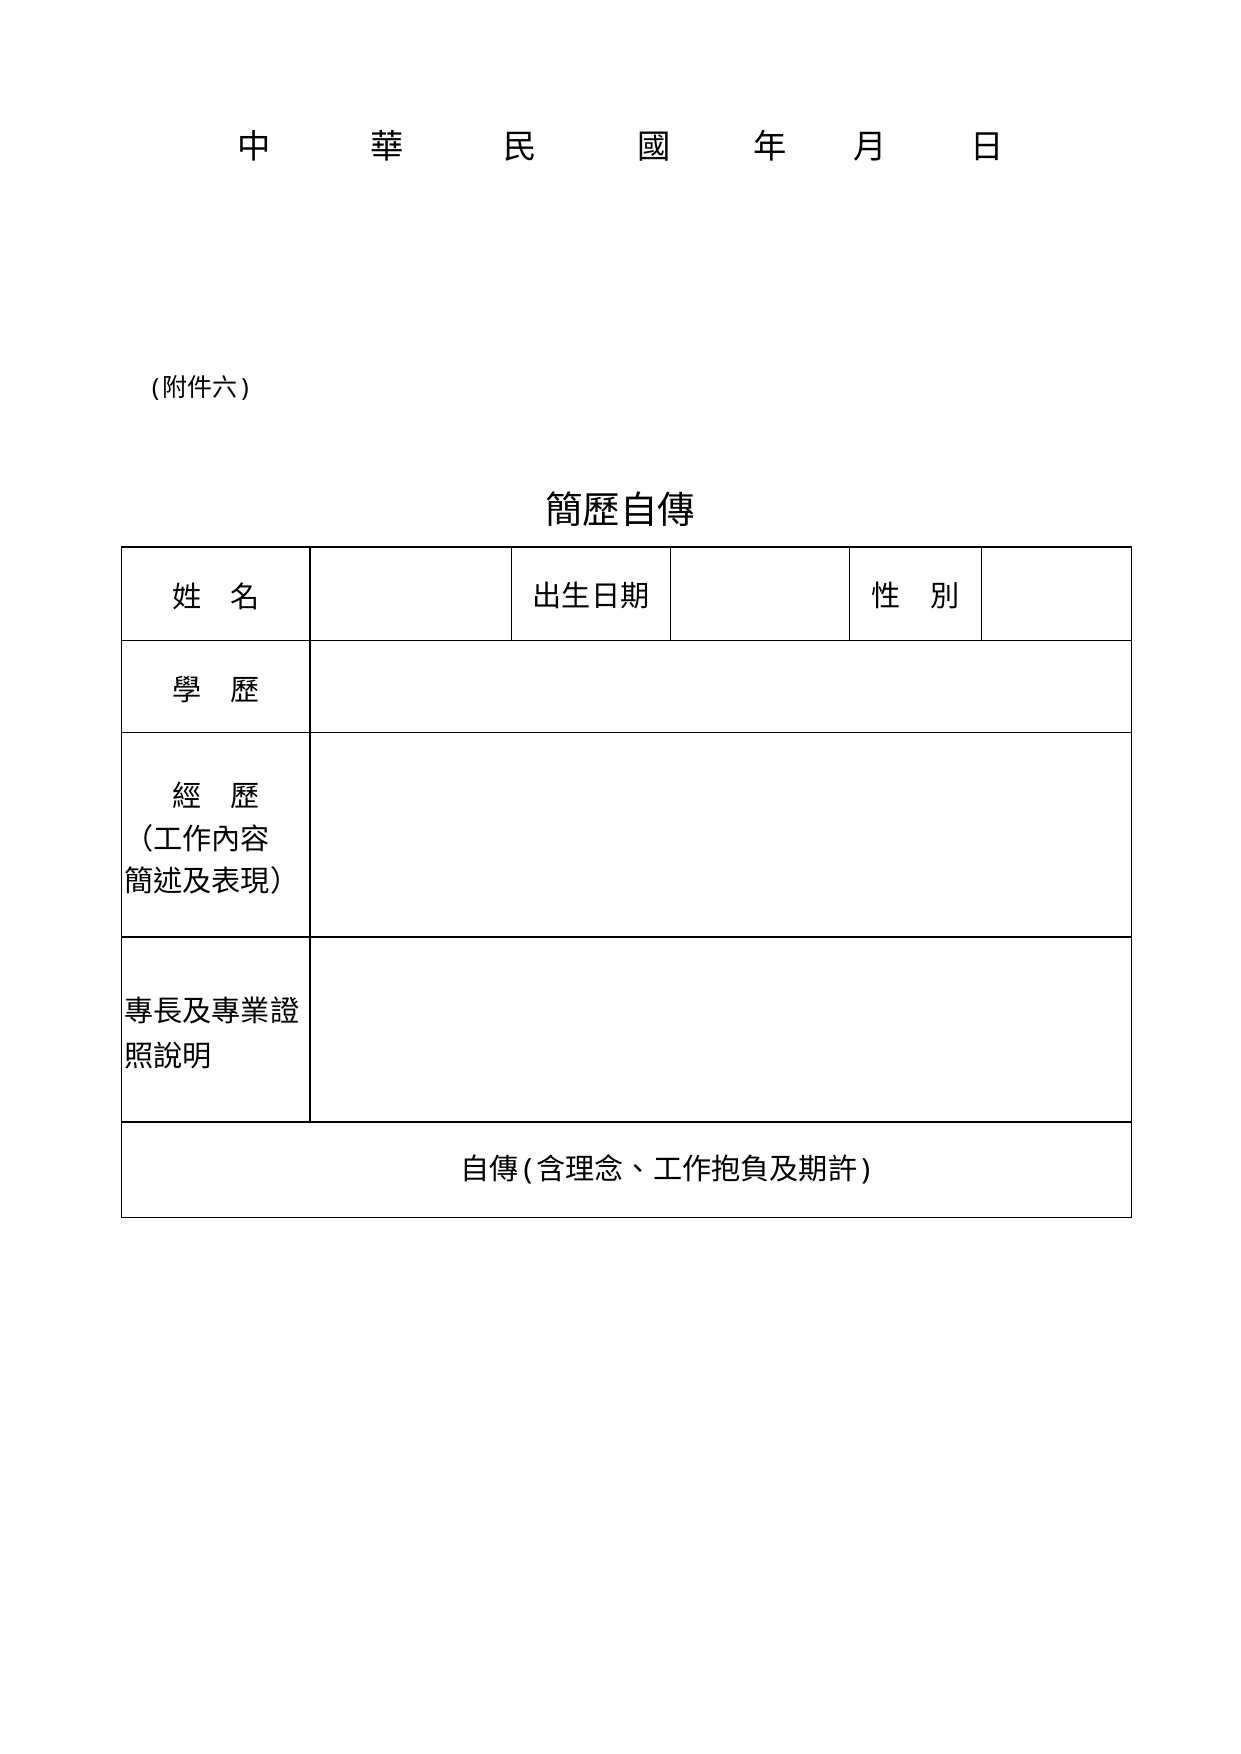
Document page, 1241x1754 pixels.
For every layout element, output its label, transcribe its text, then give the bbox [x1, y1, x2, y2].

table_header [311, 548, 511, 639]
table_header [982, 548, 1131, 639]
table_cell [311, 733, 1131, 936]
table_header 姓 名 [122, 548, 309, 639]
table_header 出生日期 [512, 548, 670, 639]
table_cell [311, 938, 1131, 1121]
table_header 性 別 [850, 548, 981, 639]
table_cell 自傳(含理念、工作抱負及期許) [122, 1123, 1131, 1217]
table_cell 經 歷 （工作內容 簡述及表現） [122, 733, 309, 936]
table_header [671, 548, 849, 639]
text 簡歷自傳 [148, 479, 1092, 534]
text (附件六) [148, 367, 1092, 403]
table_cell [311, 641, 1131, 732]
table_cell 學 歷 [122, 641, 309, 732]
table_cell 專長及專業證照說明 [122, 938, 309, 1121]
text 中 華 民 國 年 月 日 [148, 120, 1092, 168]
